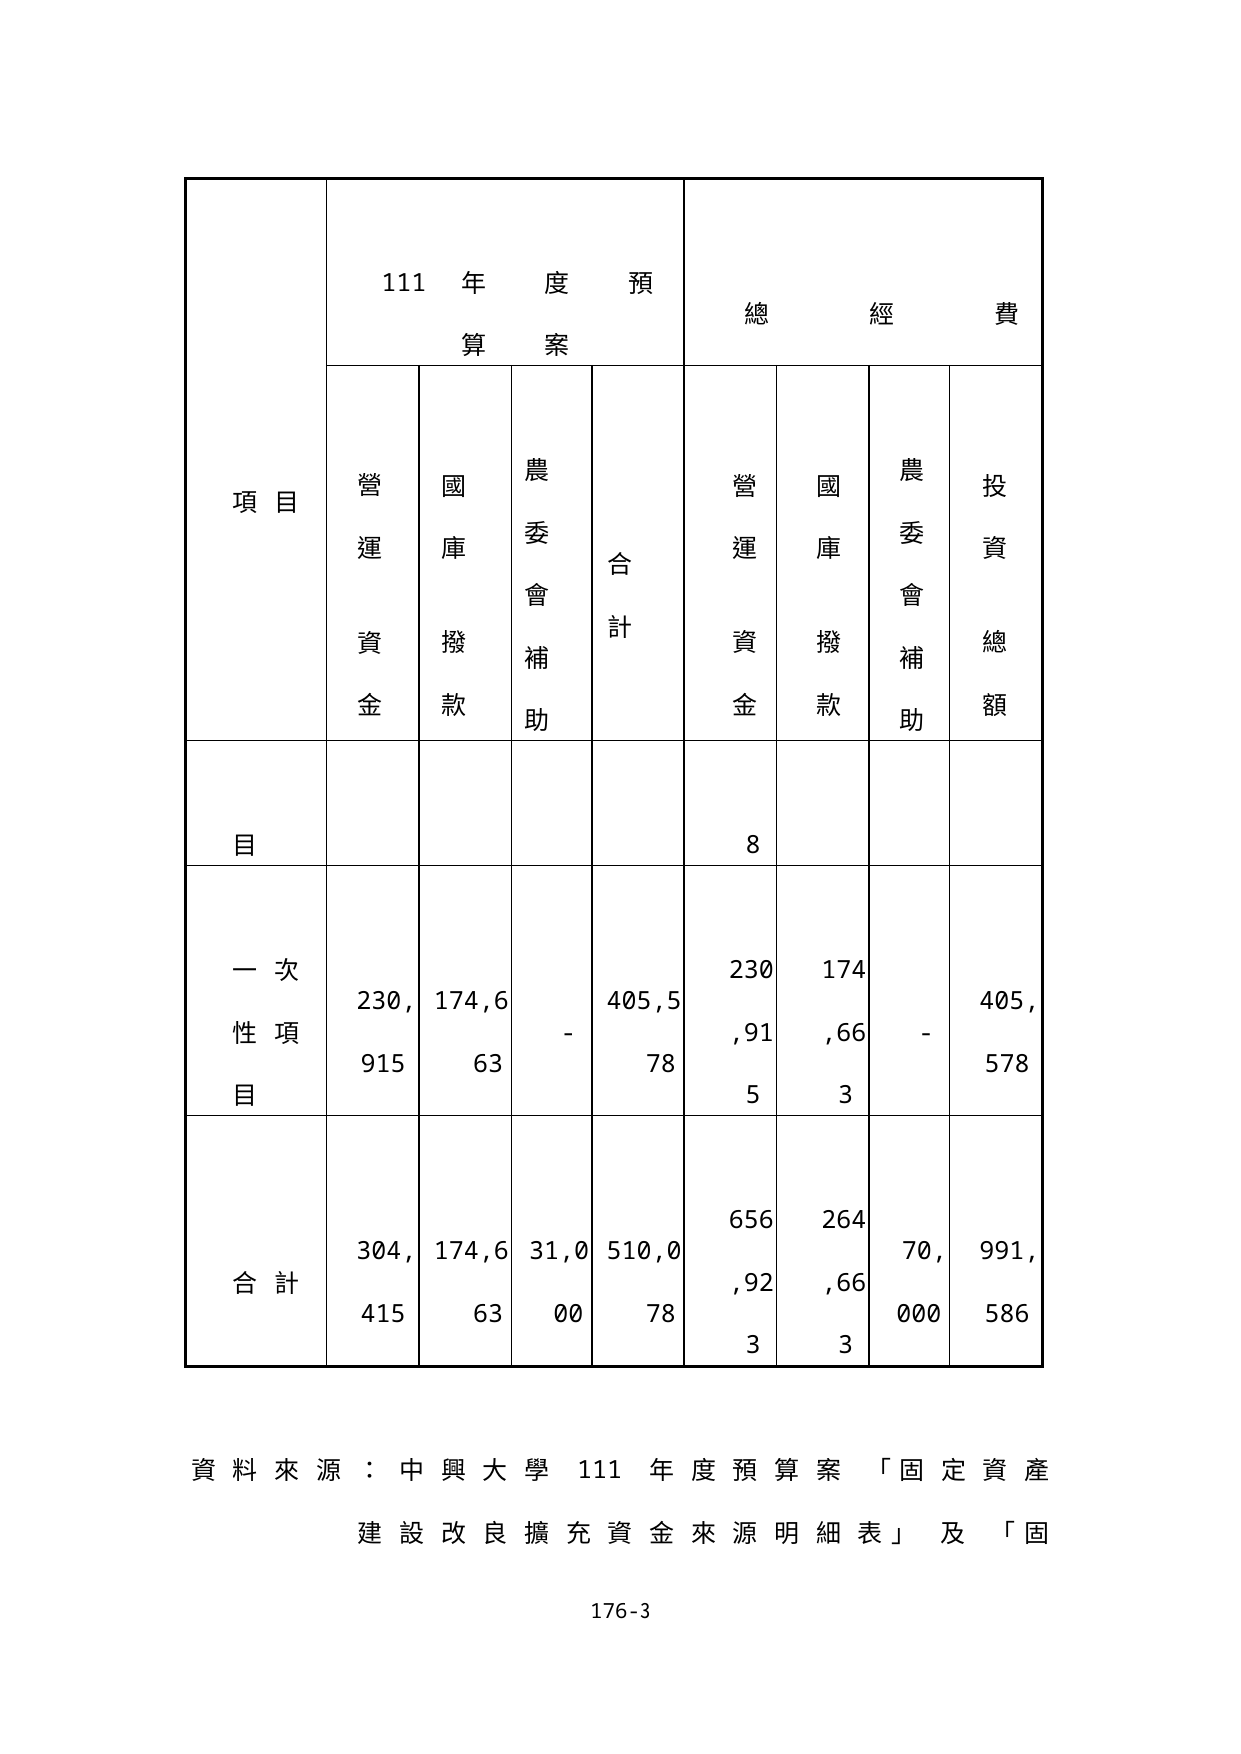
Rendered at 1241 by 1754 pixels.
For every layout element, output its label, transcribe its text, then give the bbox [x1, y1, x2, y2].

table_cell 405,578 [593, 866, 683, 1115]
table_cell 營運 資金 [685, 366, 776, 740]
table_cell 174,663 [777, 866, 868, 1115]
table_cell 8 [685, 741, 776, 865]
table_cell 230,915 [327, 866, 418, 1115]
table_cell 投資 總額 [950, 366, 1041, 740]
text 資料來源：中興大學111年度預算案「固定資產建設改良擴充資金來源明細表」及「固 [183, 1427, 1058, 1552]
table_cell 農委會補助 [870, 366, 949, 740]
table_cell 合計 [593, 366, 683, 740]
table_cell 農委會補助 [512, 366, 591, 740]
table_cell 656,923 [685, 1116, 776, 1365]
table_cell 304,415 [327, 1116, 418, 1365]
table_cell 405,578 [950, 866, 1041, 1115]
table_header 111 年 度 預 算 案 [327, 180, 683, 365]
table_cell 510,078 [593, 1116, 683, 1365]
table_cell [512, 741, 591, 865]
table_header 總 經 費 [685, 180, 1041, 365]
table_cell 國庫 撥款 [420, 366, 511, 740]
table_cell [327, 741, 418, 865]
table_cell 264,663 [777, 1116, 868, 1365]
table_cell [950, 741, 1041, 865]
table_cell - [870, 866, 949, 1115]
table_cell 70,000 [870, 1116, 949, 1365]
table_header 項目 [187, 180, 326, 740]
table_cell 營運 資金 [327, 366, 418, 740]
table_cell [593, 741, 683, 865]
table_cell - [420, 741, 511, 865]
table_cell 合計 [187, 1116, 326, 1365]
table_cell 991,586 [950, 1116, 1041, 1365]
table_cell 174,663 [420, 1116, 511, 1365]
table_cell 國庫 撥款 [777, 366, 868, 740]
table_cell 230,915 [685, 866, 776, 1115]
table_cell 174,663 [420, 866, 511, 1115]
table_cell 一次性項目 [187, 866, 326, 1115]
table_cell 31,000 [512, 1116, 591, 1365]
table_cell [777, 741, 868, 865]
table_cell [870, 741, 949, 865]
table_cell - [512, 866, 591, 1115]
table_cell 目 [187, 741, 326, 865]
